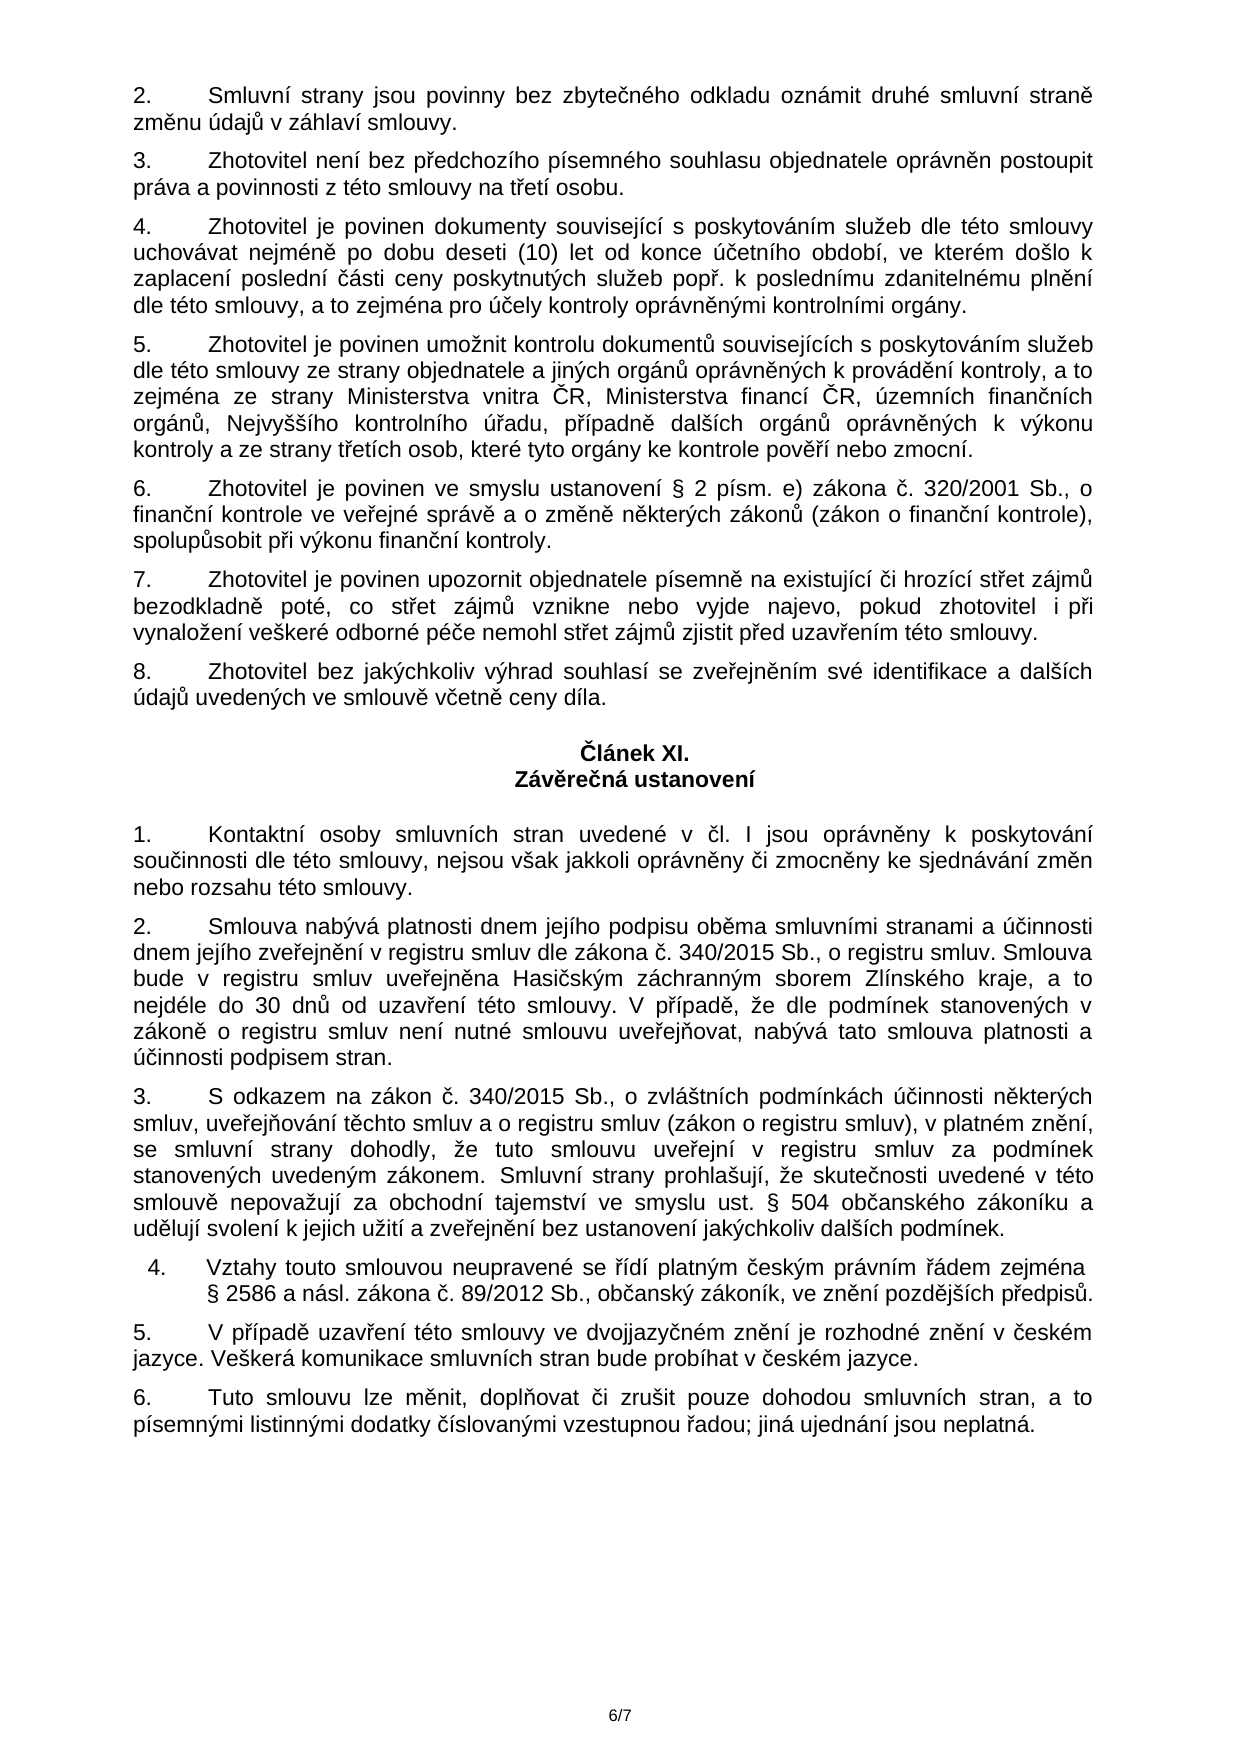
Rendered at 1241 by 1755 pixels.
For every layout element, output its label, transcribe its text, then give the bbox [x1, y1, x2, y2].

list S odkazem na zákon č. 340/2015 Sb., o zvláštních podmínkách účinnosti některých smluv, uveřejňování těchto smluv a o registru smluv (zákon o registru smluv), v platném znění, se smluvní strany dohodly, že tuto smlouvu uveřejní v registru smluv za podmínek stanovených uvedeným zákonem. Smluvní strany prohlašují, že skutečnosti uvedené v této smlouvě nepovažují za obchodní tajemství ve smyslu ust. § 504 občanského zákoníku a udělují svolení k jejich užití a zveřejnění bez ustanovení jakýchkoliv dalších podmínek. [133, 1083, 1094, 1241]
list Zhotovitel není bez předchozího písemného souhlasu objednatele oprávněn postoupit práva a povinnosti z této smlouvy na třetí osobu. [133, 147, 1093, 200]
subtitle Článek XI. Závěrečná ustanovení [514, 739, 801, 792]
list Zhotovitel je povinen upozornit objednatele písemně na existující či hrozící střet zájmů bezodkladně poté, co střet zájmů vznikne nebo vyjde najevo, pokud zhotovitel i při vynaložení veškeré odborné péče nemohl střet zájmů zjistit před uzavřením této smlouvy. [133, 566, 1093, 645]
list Smluvní strany jsou povinny bez zbytečného odkladu oznámit druhé smluvní straně změnu údajů v záhlaví smlouvy. [133, 82, 1093, 135]
list Zhotovitel je povinen umožnit kontrolu dokumentů souvisejících s poskytováním služeb dle této smlouvy ze strany objednatele a jiných orgánů oprávněných k provádění kontroly, a to zejména ze strany Ministerstva vnitra ČR, Ministerstva financí ČR, územních finančních orgánů, Nejvyššího kontrolního úřadu, případně dalších orgánů oprávněných k výkonu kontroly a ze strany třetích osob, které tyto orgány ke kontrole pověří nebo zmocní. [133, 331, 1094, 462]
list Tuto smlouvu lze měnit, doplňovat či zrušit pouze dohodou smluvních stran, a to písemnými listinnými dodatky číslovanými vzestupnou řadou; jiná ujednání jsou neplatná. [133, 1384, 1093, 1437]
list Vztahy touto smlouvou neupravené se řídí platným českým právním řádem zejména [147, 1254, 1108, 1280]
list V případě uzavření této smlouvy ve dvojjazyčném znění je rozhodné znění v českém jazyce. Veškerá komunikace smluvních stran bude probíhat v českém jazyce. [133, 1319, 1093, 1372]
list Kontaktní osoby smluvních stran uvedené v čl. I jsou oprávněny k poskytování součinnosti dle této smlouvy, nejsou však jakkoli oprávněny či zmocněny ke sjednávání změn nebo rozsahu této smlouvy. [133, 821, 1093, 900]
list Zhotovitel je povinen ve smyslu ustanovení § 2 písm. e) zákona č. 320/2001 Sb., o finanční kontrole ve veřejné správě a o změně některých zákonů (zákon o finanční kontrole), spolupůsobit při výkonu finanční kontroly. [133, 475, 1094, 554]
text § 2586 a násl. zákona č. 89/2012 Sb., občanský zákoník, ve znění pozdějších předpisů. [206, 1280, 1108, 1307]
list Zhotovitel je povinen dokumenty související s poskytováním služeb dle této smlouvy uchovávat nejméně po dobu deseti (10) let od konce účetního období, ve kterém došlo k zaplacení poslední části ceny poskytnutých služeb popř. k poslednímu zdanitelnému plnění dle této smlouvy, a to zejména pro účely kontroly oprávněnými kontrolními orgány. [133, 213, 1093, 318]
list Zhotovitel bez jakýchkoliv výhrad souhlasí se zveřejněním své identifikace a dalších údajů uvedených ve smlouvě včetně ceny díla. [133, 658, 1093, 711]
list Smlouva nabývá platnosti dnem jejího podpisu oběma smluvními stranami a účinnosti dnem jejího zveřejnění v registru smluv dle zákona č. 340/2015 Sb., o registru smluv. Smlouva bude v registru smluv uveřejněna Hasičským záchranným sborem Zlínského kraje, a to nejdéle do 30 dnů od uzavření této smlouvy. V případě, že dle podmínek stanovených v zákoně o registru smluv není nutné smlouvu uveřejňovat, nabývá tato smlouva platnosti a účinnosti podpisem stran. [133, 913, 1093, 1071]
